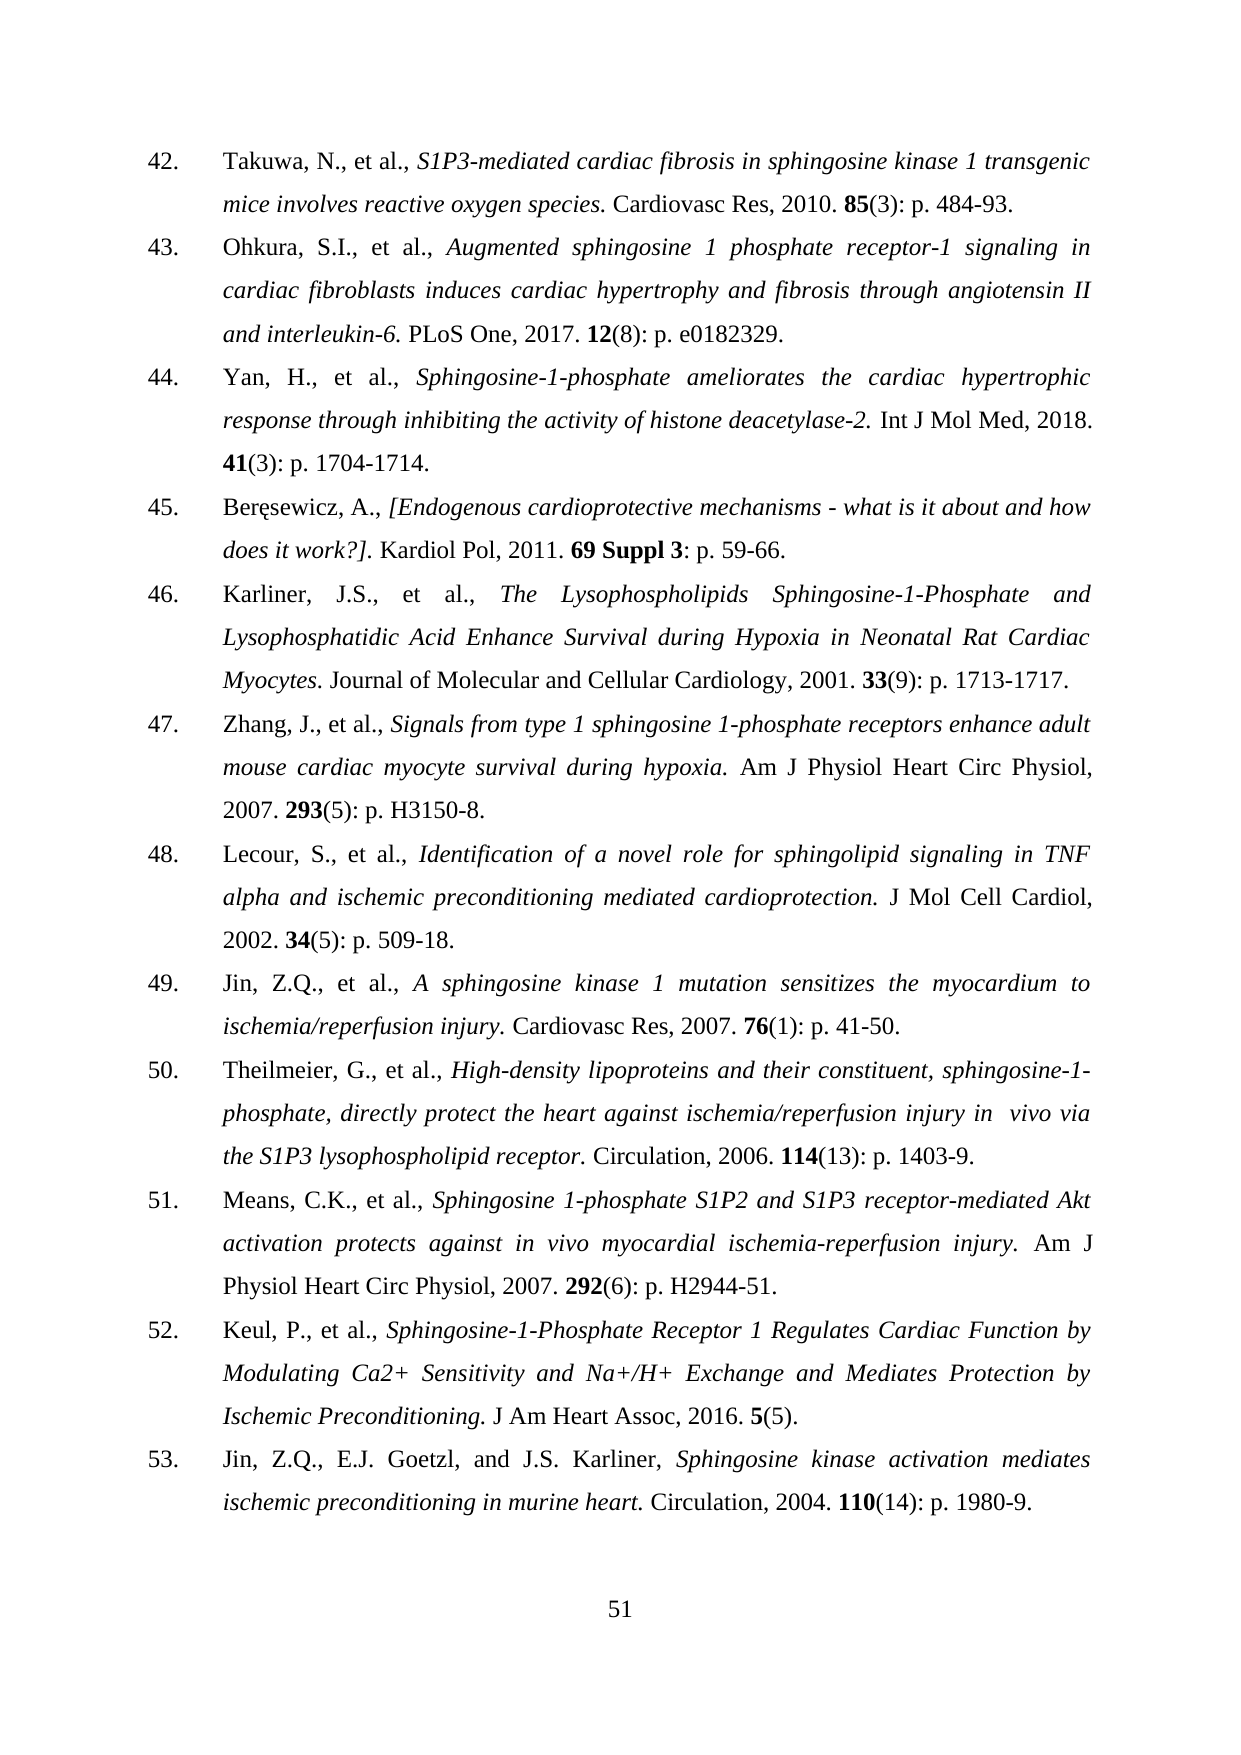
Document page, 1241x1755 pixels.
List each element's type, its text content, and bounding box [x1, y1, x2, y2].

list Jin, Z.Q., E.J. Goetzl, and J.S. Karliner, Sphingosine kinase activation mediates ischemic preconditioning in murine heart. Circulation, 2004. 110(14): p. 1980-9. [148, 1444, 1093, 1516]
list Keul, P., et al., Sphingosine-1-Phosphate Receptor 1 Regulates Cardiac Function by Modulating Ca2+ Sensitivity and Na+/H+ Exchange and Mediates Protection by Ischemic Preconditioning. J Am Heart Assoc, 2016. 5(5). [148, 1315, 1093, 1430]
list Ohkura, S.I., et al., Augmented sphingosine 1 phosphate receptor-1 signaling in cardiac fibroblasts induces cardiac hypertrophy and fibrosis through angiotensin II and interleukin-6. PLoS One, 2017. 12(8): p. e0182329. [148, 232, 1093, 347]
list Beręsewicz, A., [Endogenous cardioprotective mechanisms - what is it about and how does it work?]. Kardiol Pol, 2011. 69 Suppl 3: p. 59-66. [148, 492, 1093, 564]
list Means, C.K., et al., Sphingosine 1-phosphate S1P2 and S1P3 receptor-mediated Akt activation protects against in vivo myocardial ischemia-reperfusion injury. Am J Physiol Heart Circ Physiol, 2007. 292(6): p. H2944-51. [148, 1185, 1093, 1300]
list Zhang, J., et al., Signals from type 1 sphingosine 1-phosphate receptors enhance adult mouse cardiac myocyte survival during hypoxia. Am J Physiol Heart Circ Physiol, 2007. 293(5): p. H3150-8. [148, 709, 1093, 824]
list Jin, Z.Q., et al., A sphingosine kinase 1 mutation sensitizes the myocardium to ischemia/reperfusion injury. Cardiovasc Res, 2007. 76(1): p. 41-50. [148, 968, 1093, 1040]
list Lecour, S., et al., Identification of a novel role for sphingolipid signaling in TNF alpha and ischemic preconditioning mediated cardioprotection. J Mol Cell Cardiol, 2002. 34(5): p. 509-18. [148, 839, 1093, 954]
list Takuwa, N., et al., S1P3-mediated cardiac fibrosis in sphingosine kinase 1 transgenic mice involves reactive oxygen species. Cardiovasc Res, 2010. 85(3): p. 484-93. [148, 146, 1093, 218]
list Yan, H., et al., Sphingosine-1-phosphate ameliorates the cardiac hypertrophic response through inhibiting the activity of histone deacetylase-2. Int J Mol Med, 2018. 41(3): p. 1704-1714. [148, 362, 1093, 477]
list Theilmeier, G., et al., High-density lipoproteins and their constituent, sphingosine-1- phosphate, directly protect the heart against ischemia/reperfusion injury in vivo via the S1P3 lysophospholipid receptor. Circulation, 2006. 114(13): p. 1403-9. [148, 1055, 1093, 1170]
list Karliner, J.S., et al., The Lysophospholipids Sphingosine-1-Phosphate and Lysophosphatidic Acid Enhance Survival during Hypoxia in Neonatal Rat Cardiac Myocytes. Journal of Molecular and Cellular Cardiology, 2001. 33(9): p. 1713-1717. [148, 579, 1093, 694]
